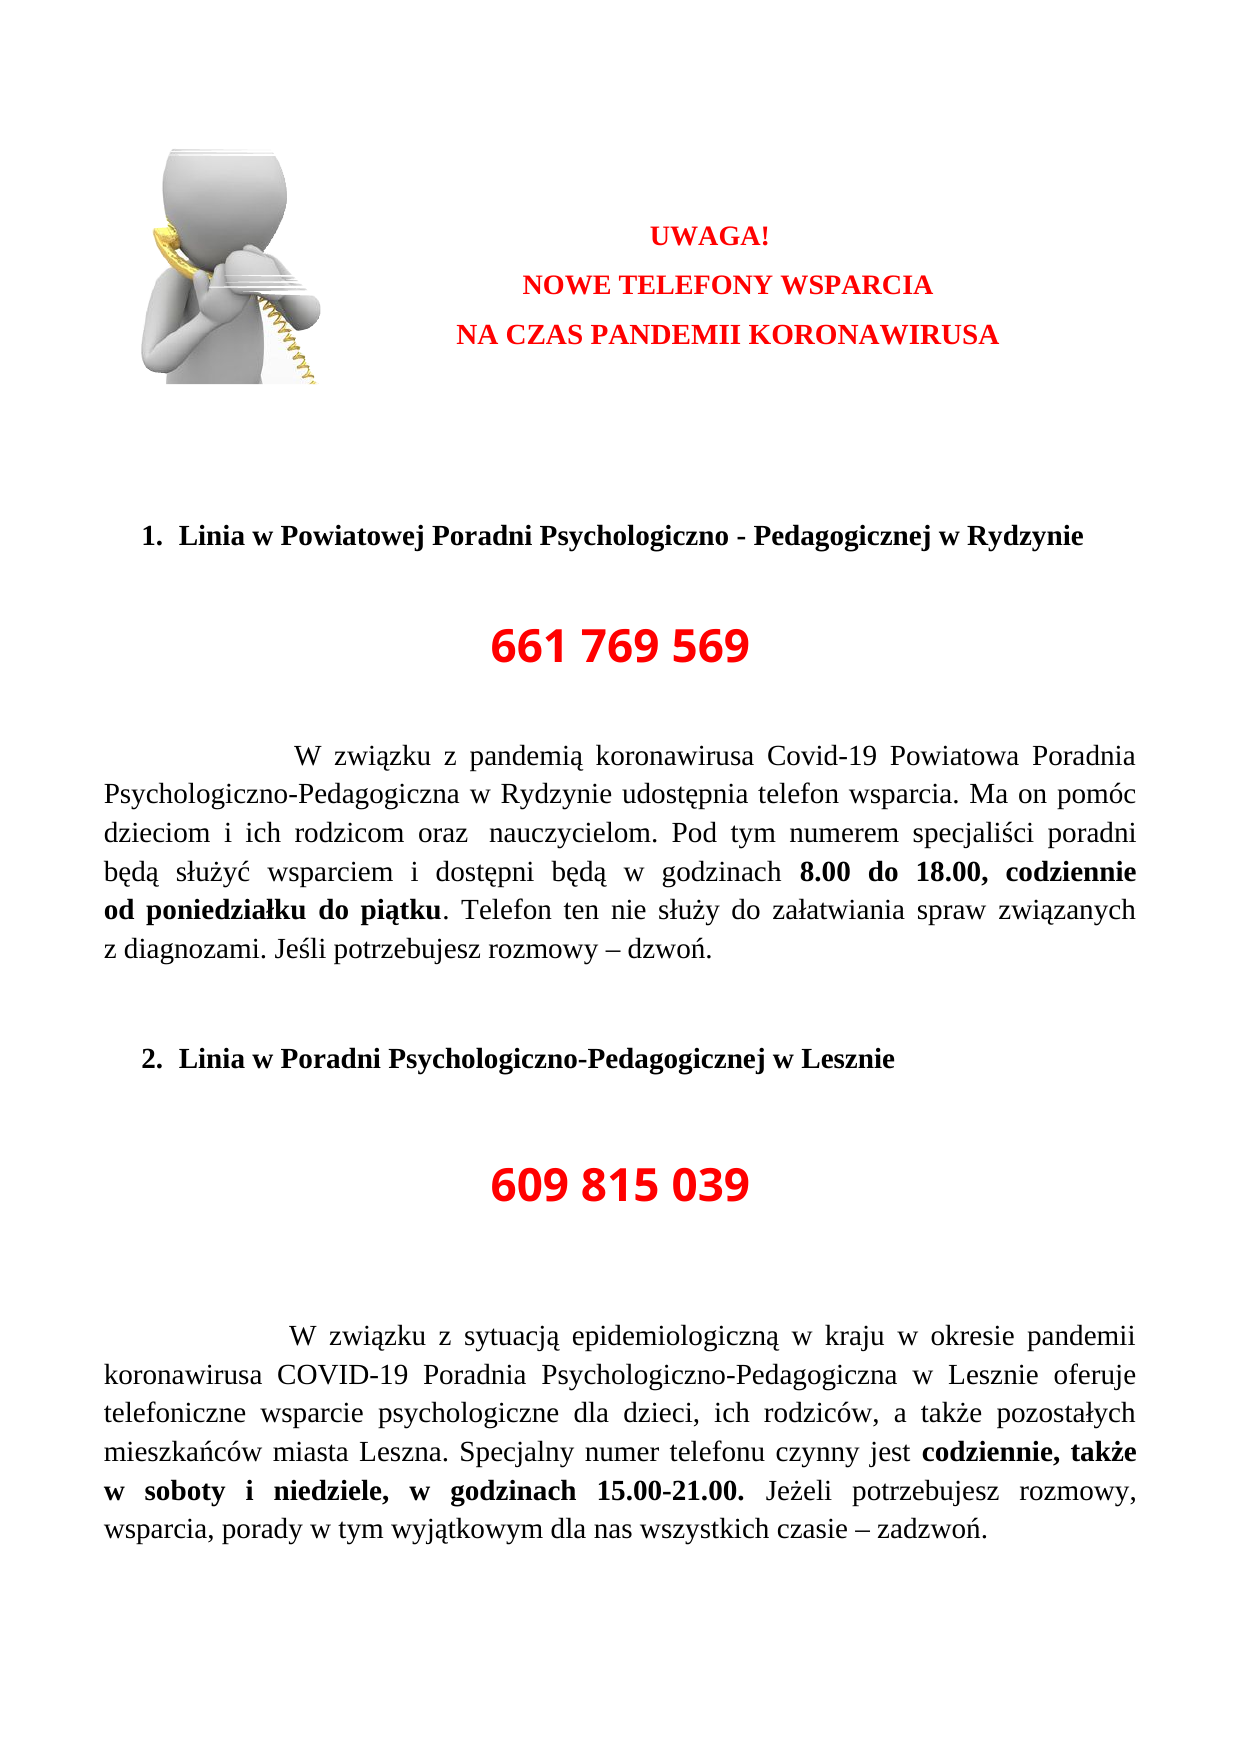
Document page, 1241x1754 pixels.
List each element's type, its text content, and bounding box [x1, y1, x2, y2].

text W związku z pandemią koronawirusa Covid-19 Powiatowa Poradnia Psychologiczno-Pedagogiczna w Rydzynie udostępnia telefon wsparcia. Ma on pomóc dzieciom i ich rodzicom oraz nauczycielom. Pod tym numerem specjaliści poradni będą służyć wsparciem i dostępni będą w godzinach 8.00 do 18.00, codziennie od poniedziałku do piątku. Telefon ten nie służy do załatwiania spraw związanych z diagnozami. Jeśli potrzebujesz rozmowy – dzwoń. [103, 738, 1137, 964]
text [103, 268, 164, 300]
text 609 815 039 [103, 1152, 1137, 1214]
text NA CZAS PANDEMII KORONAWIRUSA [290, 317, 1137, 351]
list Linia w Powiatowej Poradni Psychologiczno - Pedagogicznej w Rydzynie [141, 518, 1137, 551]
text NOWE TELEFONY WSPARCIA [256, 268, 1137, 300]
text UWAGA! [265, 219, 1137, 251]
list Linia w Poradni Psychologiczno-Pedagogicznej w Lesznie [141, 1041, 1137, 1075]
text W związku z sytuacją epidemiologiczną w kraju w okresie pandemii koronawirusa COVID-19 Poradnia Psychologiczno-Pedagogiczna w Lesznie oferuje telefoniczne wsparcie psychologiczne dla dzieci, ich rodziców, a także pozostałych mieszkańców miasta Leszna. Specjalny numer telefonu czynny jest codziennie, także w soboty i niedziele, w godzinach 15.00-21.00. Jeżeli potrzebujesz rozmowy, wsparcia, porady w tym wyjątkowym dla nas wszystkich czasie – zadzwoń. [103, 1318, 1137, 1545]
text 661 769 569 [103, 613, 1137, 676]
text [103, 317, 144, 351]
text [103, 219, 169, 251]
